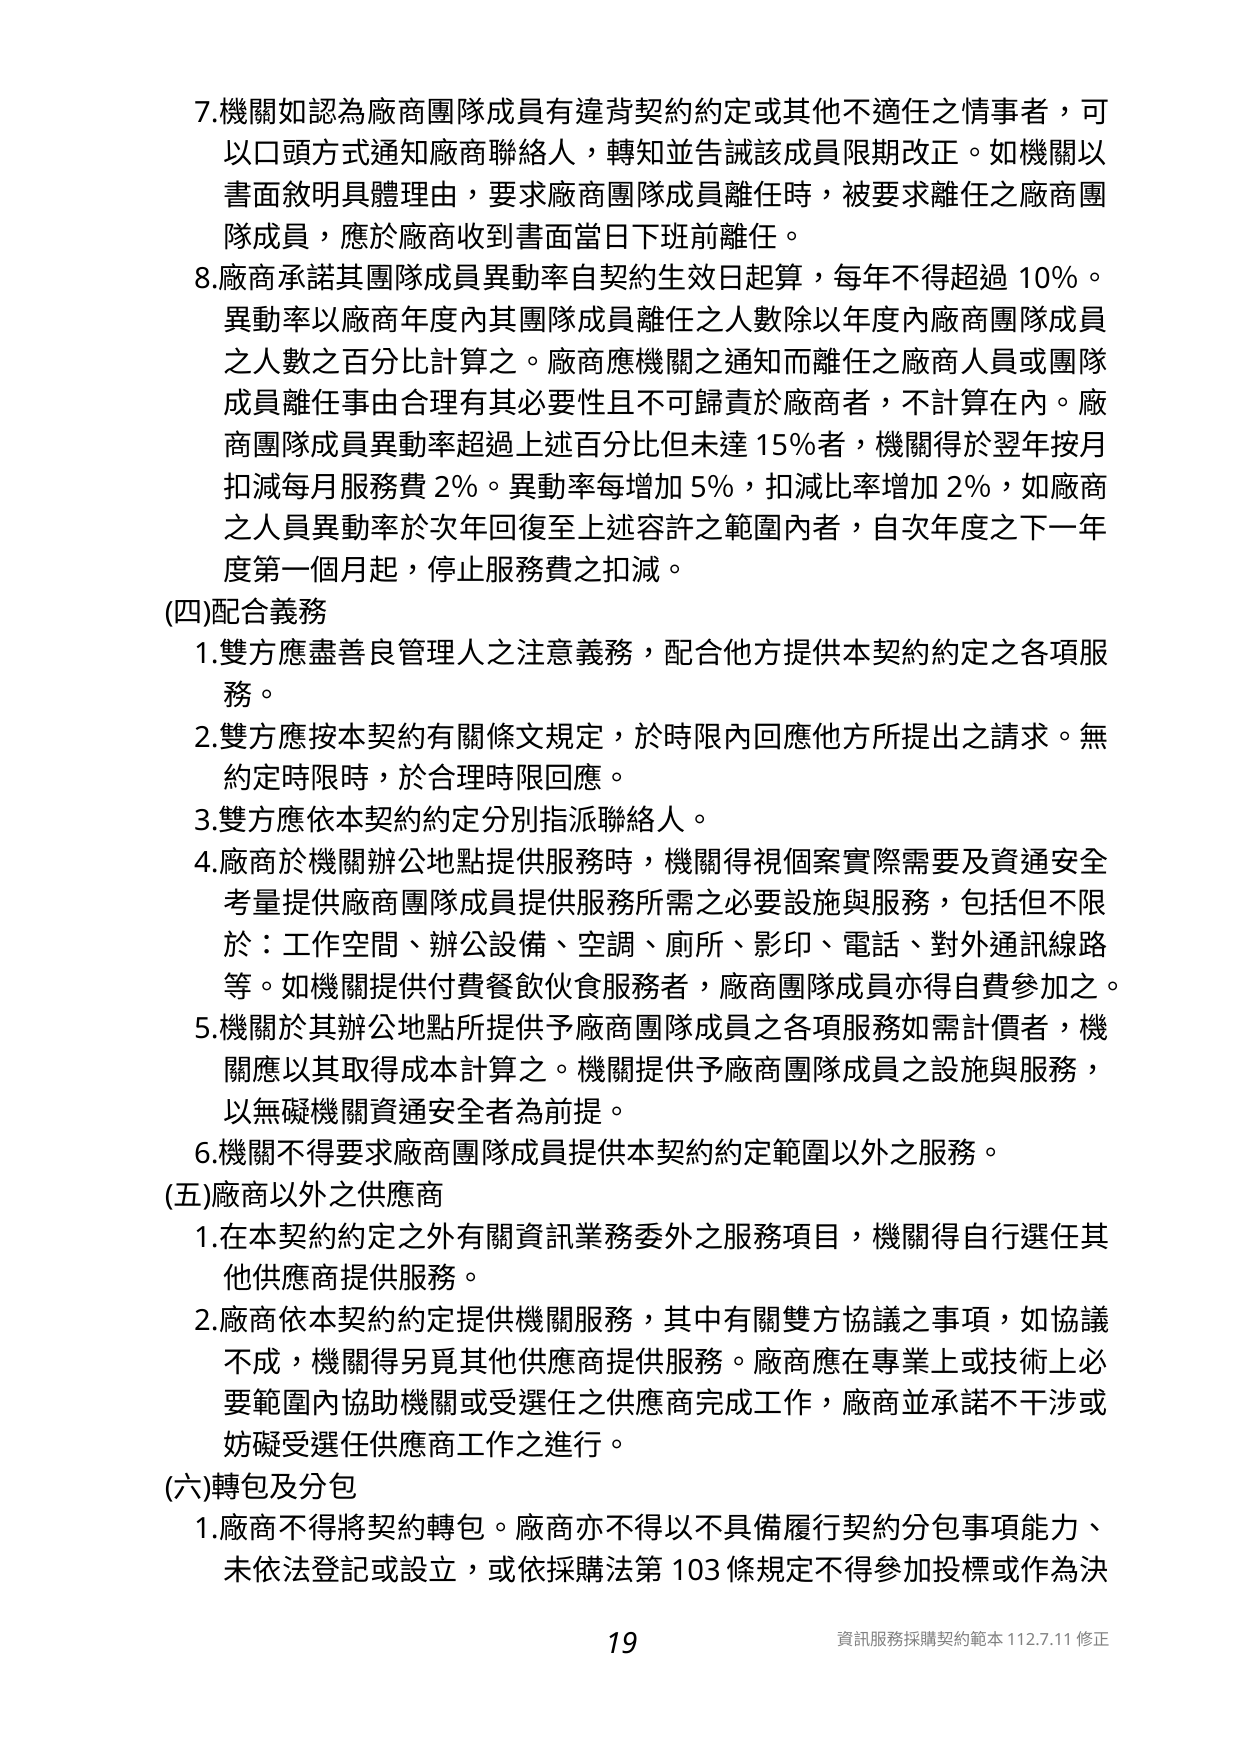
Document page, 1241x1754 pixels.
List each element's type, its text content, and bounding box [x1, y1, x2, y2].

text 3.雙方應依本契約約定分別指派聯絡人。 [194, 797, 1109, 839]
text 1.雙方應盡善良管理人之注意義務，配合他方提供本契約約定之各項服務。 [194, 630, 1109, 714]
text 8.廠商承諾其團隊成員異動率自契約生效日起算，每年不得超過10％。異動率以廠商年度內其團隊成員離任之人數除以年度內廠商團隊成員之人數之百分比計算之。廠商應機關之通知而離任之廠商人員或團隊成員離任事由合理有其必要性且不可歸責於廠商者，不計算在內。廠商團隊成員異動率超過上述百分比但未達15％者，機關得於翌年按月扣減每月服務費2％。異動率每增加5％，扣減比率增加2％，如廠商之人員異動率於次年回復至上述容許之範圍內者，自次年度之下一年度第一個月起，停止服務費之扣減。 [194, 255, 1109, 589]
text (五)廠商以外之供應商 [164, 1172, 1109, 1214]
text 1.廠商不得將契約轉包。廠商亦不得以不具備履行契約分包事項能力、未依法登記或設立，或依採購法第103條規定不得參加投標或作為決 [194, 1505, 1109, 1589]
text 4.廠商於機關辦公地點提供服務時，機關得視個案實際需要及資通安全考量提供廠商團隊成員提供服務所需之必要設施與服務，包括但不限於：工作空間、辦公設備、空調、廁所、影印、電話、對外通訊線路等。如機關提供付費餐飲伙食服務者，廠商團隊成員亦得自費參加之。 [194, 839, 1109, 1005]
text 7.機關如認為廠商團隊成員有違背契約約定或其他不適任之情事者，可以口頭方式通知廠商聯絡人，轉知並告誡該成員限期改正。如機關以書面敘明具體理由，要求廠商團隊成員離任時，被要求離任之廠商團隊成員，應於廠商收到書面當日下班前離任。 [194, 89, 1109, 255]
text 2.雙方應按本契約有關條文規定，於時限內回應他方所提出之請求。無約定時限時，於合理時限回應。 [194, 714, 1109, 797]
text 6.機關不得要求廠商團隊成員提供本契約約定範圍以外之服務。 [194, 1130, 1109, 1172]
text (四)配合義務 [164, 589, 1109, 630]
text (六)轉包及分包 [164, 1464, 1109, 1505]
text 2.廠商依本契約約定提供機關服務，其中有關雙方協議之事項，如協議不成，機關得另覓其他供應商提供服務。廠商應在專業上或技術上必要範圍內協助機關或受選任之供應商完成工作，廠商並承諾不干涉或妨礙受選任供應商工作之進行。 [194, 1297, 1109, 1464]
text 5.機關於其辦公地點所提供予廠商團隊成員之各項服務如需計價者，機關應以其取得成本計算之。機關提供予廠商團隊成員之設施與服務，以無礙機關資通安全者為前提。 [194, 1005, 1109, 1130]
text 1.在本契約約定之外有關資訊業務委外之服務項目，機關得自行選任其他供應商提供服務。 [194, 1214, 1109, 1297]
